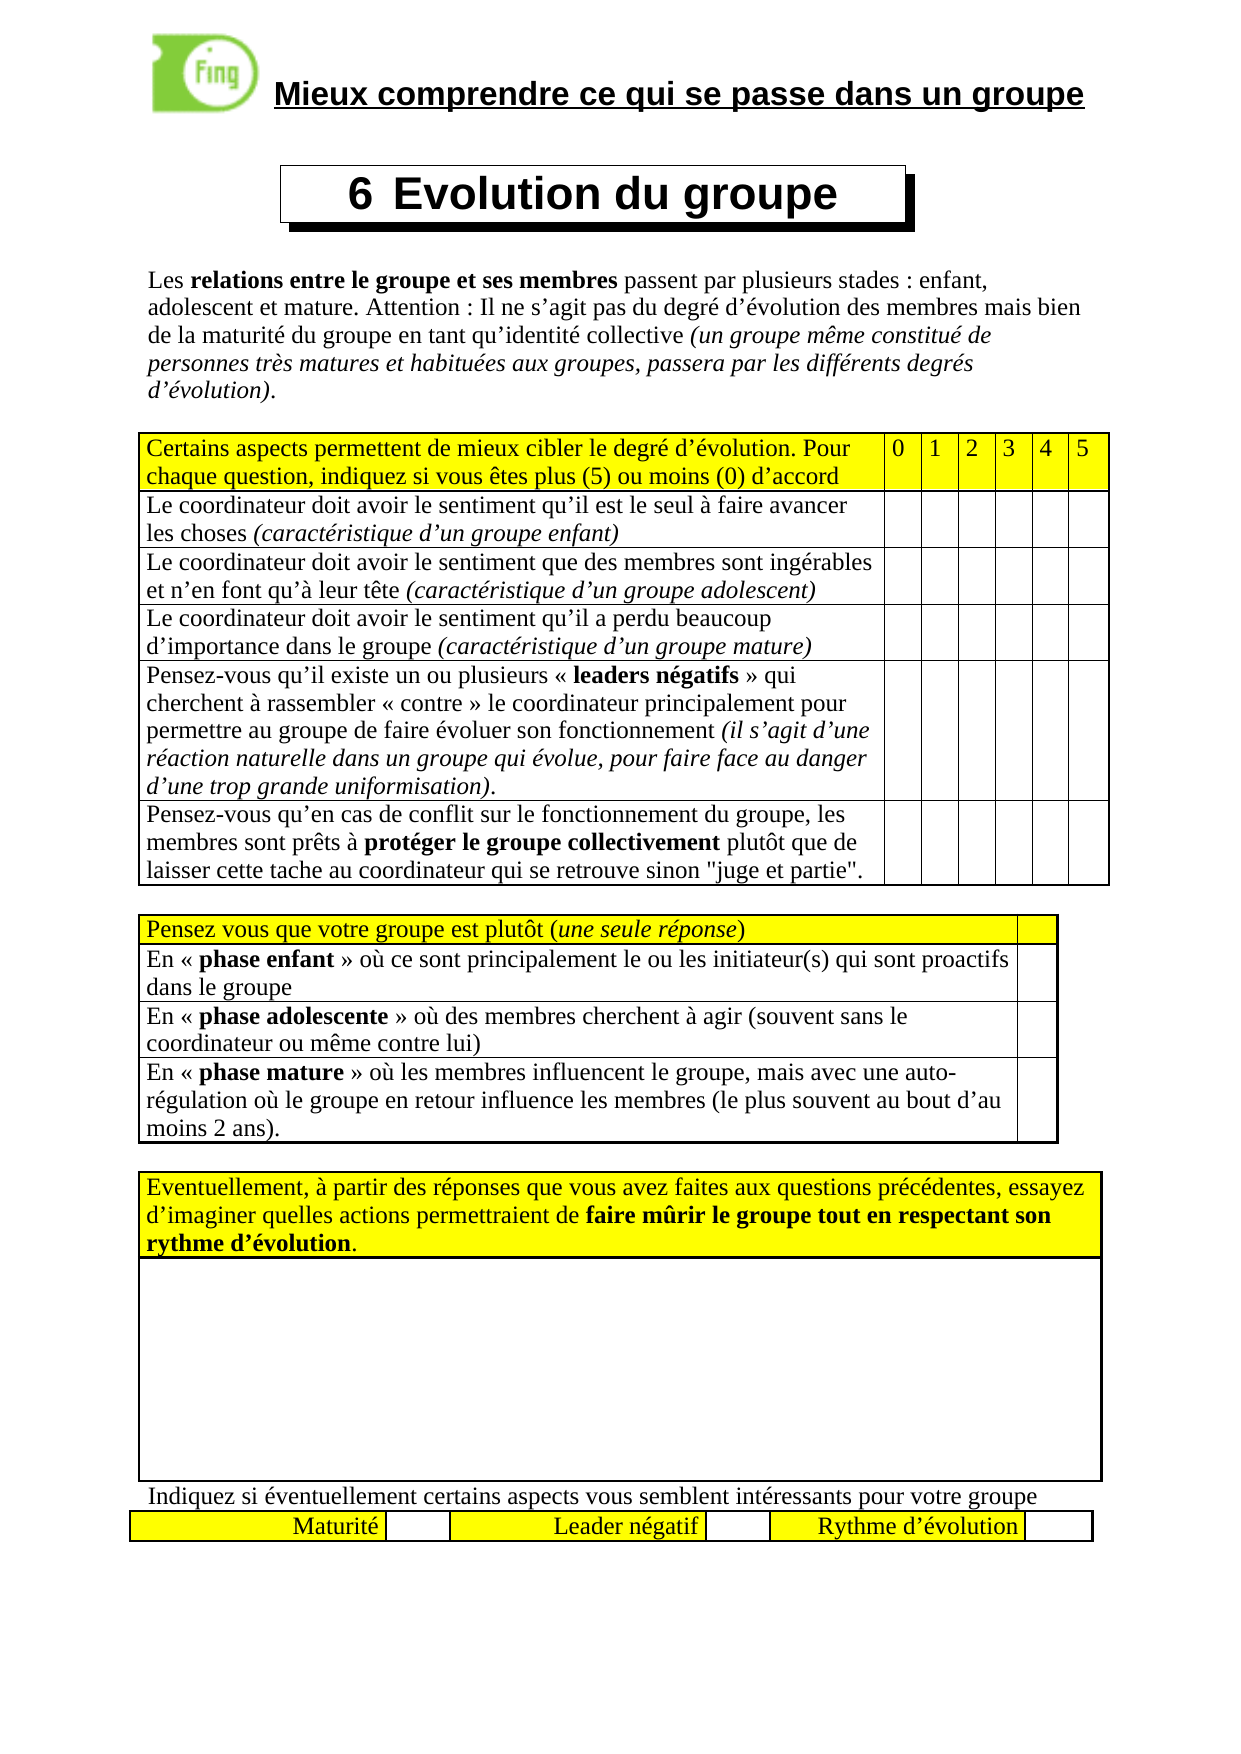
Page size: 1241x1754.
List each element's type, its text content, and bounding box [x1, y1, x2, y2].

table_header [1026, 1512, 1091, 1540]
table_cell [959, 605, 995, 660]
subtitle Evolution du groupe [281, 166, 905, 222]
text Les relations entre le groupe et ses membres passent par plusieurs stades : enfant, adolescent et mature. Attention : Il ne s’agit pas du degré d’évolution des membres mais bien de la maturité du groupe en tant qu’identité collective (un groupe même constitué de personnes très matures et habituées aux groupes, passera par les différents degrés d’évolution). [148, 266, 1092, 404]
table_cell En « phase adolescente » où des membres cherchent à agir (souvent sans le coordinateur ou même contre lui) [140, 1002, 1017, 1057]
table_cell Le coordinateur doit avoir le sentiment que des membres sont ingérables et n’en font qu’à leur tête (caractéristique d’un groupe adolescent) [140, 548, 884, 603]
table_cell En « phase enfant » où ce sont principalement le ou les initiateur(s) qui sont proactifs dans le groupe [140, 945, 1017, 1001]
table_cell [885, 605, 921, 660]
table_cell [1069, 801, 1108, 884]
text Indiquez si éventuellement certains aspects vous semblent intéressants pour votre groupe [148, 1482, 1092, 1510]
table_cell Pensez-vous qu’il existe un ou plusieurs « leaders négatifs » qui cherchent à rassembler « contre » le coordinateur principalement pour permettre au groupe de faire évoluer son fonctionnement (il s’agit d’une réaction naturelle dans un groupe qui évolue, pour faire face au danger d’une trop grande uniformisation). [140, 661, 884, 799]
table_cell [1033, 605, 1068, 660]
table_cell [1018, 1058, 1056, 1141]
table_cell [1069, 605, 1108, 660]
table_cell [922, 548, 958, 603]
table_header 4 [1033, 434, 1068, 489]
table_cell [1069, 661, 1108, 799]
table_cell [885, 548, 921, 603]
table_header [707, 1512, 769, 1540]
table_header [387, 1512, 449, 1540]
table_header Eventuellement, à partir des réponses que vous avez faites aux questions précédentes, essayez d’imaginer quelles actions permettraient de faire mûrir le groupe tout en respectant son rythme d’évolution. [140, 1173, 1100, 1256]
table_cell [140, 1259, 1100, 1480]
table_cell [959, 661, 995, 799]
table_cell [996, 661, 1032, 799]
table_header Rythme d’évolution [771, 1512, 1024, 1540]
table_cell [996, 492, 1032, 547]
table_cell [1033, 492, 1068, 547]
table_cell [922, 801, 958, 884]
table_cell [996, 605, 1032, 660]
table_header Maturité [131, 1512, 385, 1540]
table_header 2 [959, 434, 995, 489]
table_header 3 [996, 434, 1032, 489]
table_header Certains aspects permettent de mieux cibler le degré d’évolution. Pour chaque question, indiquez si vous êtes plus (5) ou moins (0) d’accord [140, 434, 884, 489]
table_cell [922, 661, 958, 799]
table_cell [959, 548, 995, 603]
table_cell [996, 548, 1032, 603]
table_cell [922, 605, 958, 660]
table_header 1 [922, 434, 958, 489]
table_header 0 [885, 434, 921, 489]
table_cell [1069, 492, 1108, 547]
table_cell [885, 661, 921, 799]
table_cell [1033, 548, 1068, 603]
table_cell [959, 492, 995, 547]
table_cell [922, 492, 958, 547]
table_cell [1018, 1002, 1056, 1057]
table_cell En « phase mature » où les membres influencent le groupe, mais avec une auto-régulation où le groupe en retour influence les membres (le plus souvent au bout d’au moins 2 ans). [140, 1058, 1017, 1141]
table_cell [959, 801, 995, 884]
table_cell [1033, 801, 1068, 884]
table_cell Le coordinateur doit avoir le sentiment qu’il est le seul à faire avancer les choses (caractéristique d’un groupe enfant) [140, 492, 884, 547]
table_cell [885, 492, 921, 547]
table_header Leader négatif [451, 1512, 705, 1540]
table_cell Pensez-vous qu’en cas de conflit sur le fonctionnement du groupe, les membres sont prêts à protéger le groupe collectivement plutôt que de laisser cette tache au coordinateur qui se retrouve sinon "juge et partie". [140, 801, 884, 884]
table_header [1018, 916, 1056, 943]
table_cell Le coordinateur doit avoir le sentiment qu’il a perdu beaucoup d’importance dans le groupe (caractéristique d’un groupe mature) [140, 605, 884, 660]
table_header Pensez vous que votre groupe est plutôt (une seule réponse) [140, 916, 1017, 943]
table_cell [996, 801, 1032, 884]
table_cell [1069, 548, 1108, 603]
table_cell [1018, 945, 1056, 1001]
table_cell [1033, 661, 1068, 799]
table_cell [885, 801, 921, 884]
table_header 5 [1069, 434, 1108, 489]
